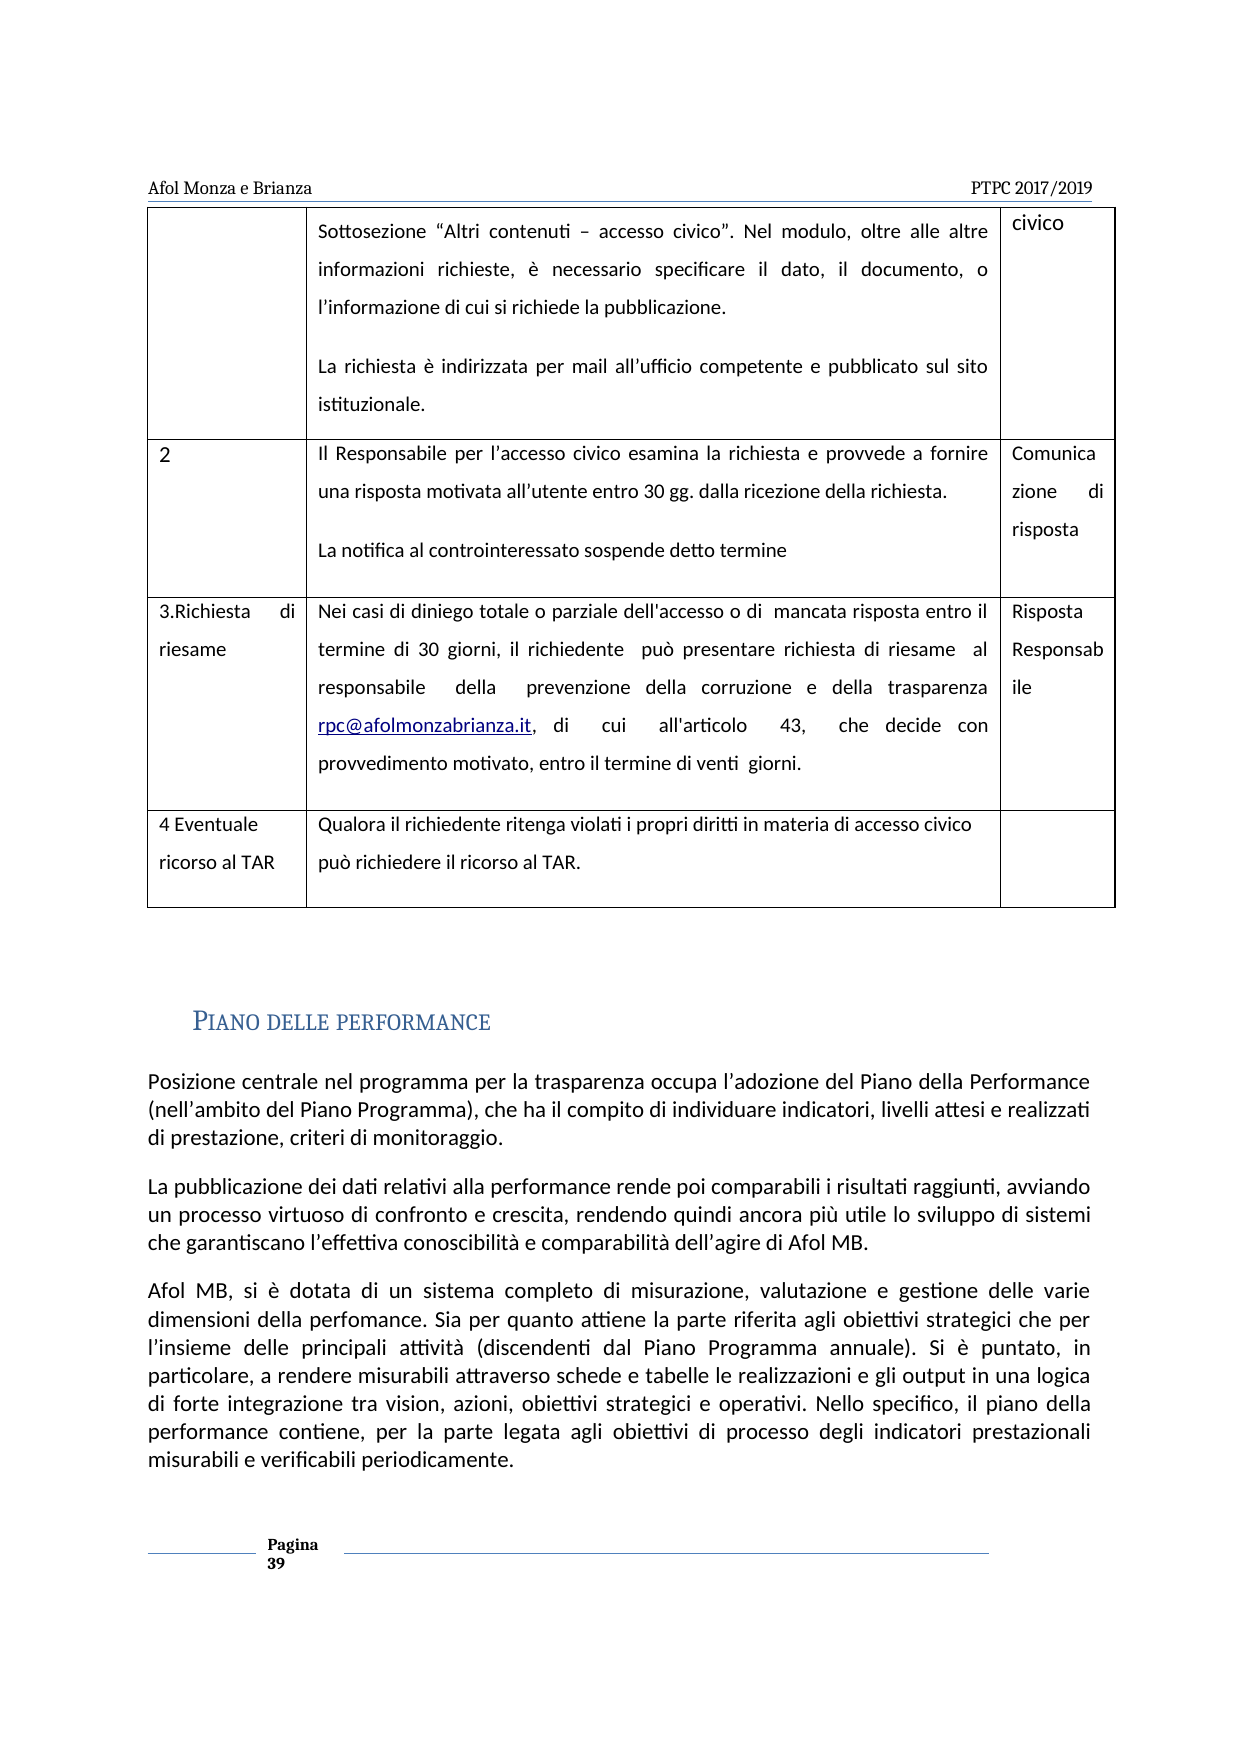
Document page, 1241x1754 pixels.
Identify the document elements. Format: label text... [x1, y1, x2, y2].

table_cell Sottosezione “Altri contenuti – accesso civico”. Nel modulo, oltre alle altre informazioni richieste, è necessario specificare il dato, il documento, o l’informazione di cui si richiede la pubblicazione. La richiesta è indirizzata per mail all’ufficio competente e pubblicato sul sito istituzionale. [307, 208, 1000, 439]
table_cell Nei casi di diniego totale o parziale dell'accesso o di mancata risposta entro il termine di 30 giorni, il richiedente può presentare richiesta di riesame al responsabile della prevenzione della corruzione e della trasparenza rpc@afolmonzabrianza.it, di cui all'articolo 43, che decide con provvedimento motivato, entro il termine di venti giorni. [307, 598, 1000, 810]
text Afol MB, si è dotata di un sistema completo di misurazione, valutazione e gestione delle varie dimensioni della perfomance. Sia per quanto attiene la parte riferita agli obiettivi strategici che per l’insieme delle principali attività (discendenti dal Piano Programma annuale). Si è puntato, in particolare, a rendere misurabili attraverso schede e tabelle le realizzazioni e gli output in una logica di forte integrazione tra vision, azioni, obiettivi strategici e operativi. Nello specifico, il piano della performance contiene, per la parte legata agli obiettivi di processo degli indicatori prestazionali misurabili e verificabili periodicamente. [148, 1277, 1092, 1473]
table_cell Qualora il richiedente ritenga violati i propri diritti in materia di accesso civico può richiedere il ricorso al TAR. [307, 811, 1000, 907]
table_cell Risposta Responsabile [1001, 598, 1114, 810]
table_cell 3.Richiesta di riesame [148, 598, 306, 810]
table_cell [148, 208, 306, 439]
table_cell Comunicazione di risposta [1001, 440, 1114, 597]
table_cell civico [1001, 208, 1114, 439]
text La pubblicazione dei dati relativi alla performance rende poi comparabili i risultati raggiunti, avviando un processo virtuoso di confronto e crescita, rendendo quindi ancora più utile lo sviluppo di sistemi che garantiscano l’effettiva conoscibilità e comparabilità dell’agire di Afol MB. [148, 1172, 1092, 1256]
table_cell Il Responsabile per l’accesso civico esamina la richiesta e provvede a fornire una risposta motivata all’utente entro 30 gg. dalla ricezione della richiesta. La notifica al controinteressato sospende detto termine [307, 440, 1000, 597]
table_cell 4 Eventuale ricorso al TAR [148, 811, 306, 907]
table_cell 2 [148, 440, 306, 597]
text Posizione centrale nel programma per la trasparenza occupa l’adozione del Piano della Performance (nell’ambito del Piano Programma), che ha il compito di individuare indicatori, livelli attesi e realizzati di prestazione, criteri di monitoraggio. [148, 1067, 1092, 1151]
subtitle Piano delle performance [192, 1004, 1092, 1038]
table_cell [1001, 811, 1114, 907]
